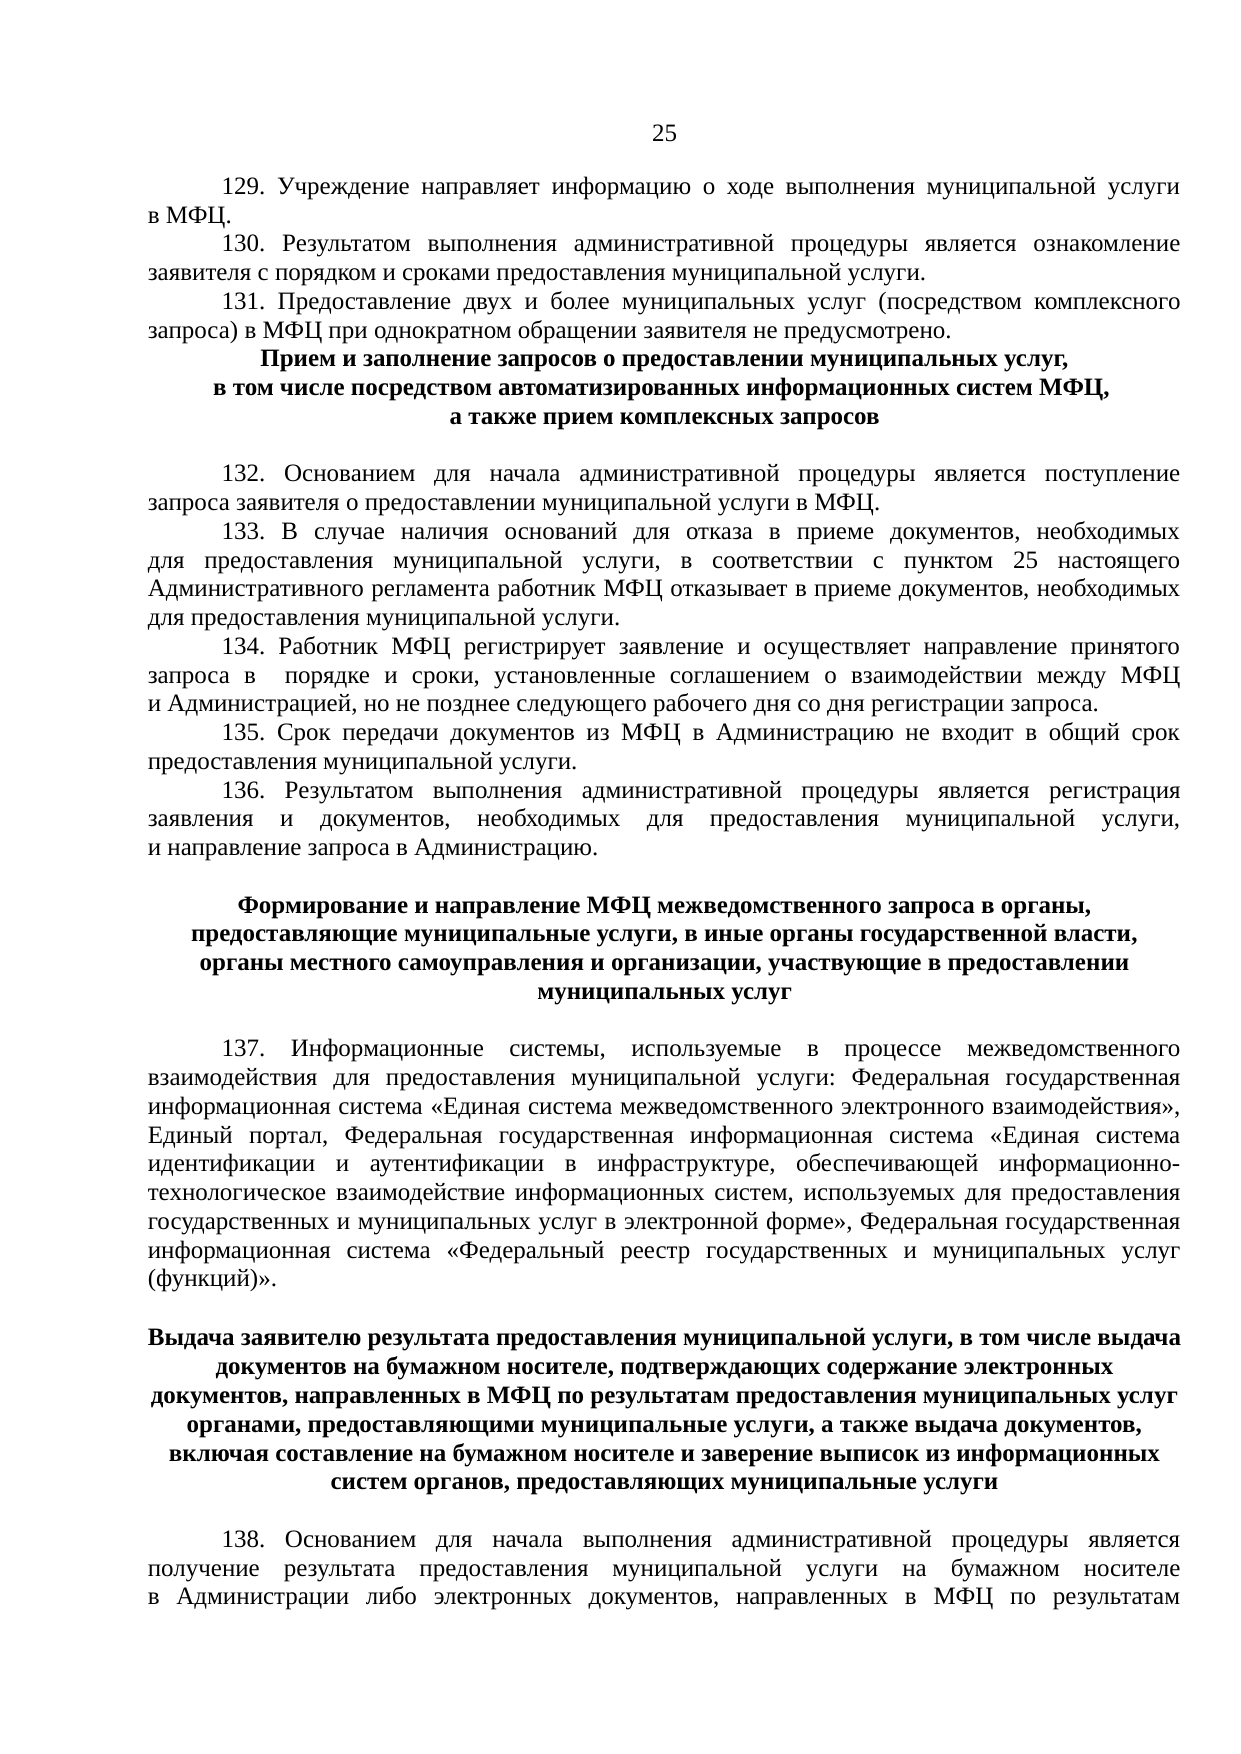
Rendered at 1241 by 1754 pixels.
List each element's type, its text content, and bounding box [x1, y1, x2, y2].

text 136. Результатом выполнения административной процедуры является регистрация заявления и документов, необходимых для предоставления муниципальной услуги, и направление запроса в Администрацию. [148, 775, 1181, 861]
text 138. Основанием для начала выполнения административной процедуры является получение результата предоставления муниципальной услуги на бумажном носителе в Администрации либо электронных документов, направленных в МФЦ по результатам [148, 1524, 1181, 1610]
text Прием и заполнение запросов о предоставлении муниципальных услуг, в том числе посредством автоматизированных информационных систем МФЦ, а также прием комплексных запросов [148, 343, 1181, 430]
text 134. Работник МФЦ регистрирует заявление и осуществляет направление принятого запроса в порядке и сроки, установленные соглашением о взаимодействии между МФЦ и Администрацией, но не позднее следующего рабочего дня со дня регистрации запроса. [148, 631, 1181, 717]
text Формирование и направление МФЦ межведомственного запроса в органы, предоставляющие муниципальные услуги, в иные органы государственной власти, органы местного самоуправления и организации, участвующие в предоставлении муниципальных услуг [148, 890, 1181, 1005]
text 130. Результатом выполнения административной процедуры является ознакомление заявителя с порядком и сроками предоставления муниципальной услуги. [148, 228, 1181, 286]
text 133. В случае наличия оснований для отказа в приеме документов, необходимых для предоставления муниципальной услуги, в соответствии с пунктом 25 настоящего Административного регламента работник МФЦ отказывает в приеме документов, необходимых для предоставления муниципальной услуги. [148, 516, 1181, 631]
text 129. Учреждение направляет информацию о ходе выполнения муниципальной услуги в МФЦ. [148, 171, 1181, 228]
text 135. Срок передачи документов из МФЦ в Администрацию не входит в общий срок предоставления муниципальной услуги. [148, 717, 1181, 775]
text Выдача заявителю результата предоставления муниципальной услуги, в том числе выдача документов на бумажном носителе, подтверждающих содержание электронных документов, направленных в МФЦ по результатам предоставления муниципальных услуг органами, предоставляющими муниципальные услуги, а также выдача документов, включая составление на бумажном носителе и заверение выписок из информационных систем органов, предоставляющих муниципальные услуги [148, 1321, 1181, 1495]
text 131. Предоставление двух и более муниципальных услуг (посредством комплексного запроса) в МФЦ при однократном обращении заявителя не предусмотрено. [148, 286, 1181, 343]
text 137. Информационные системы, используемые в процессе межведомственного взаимодействия для предоставления муниципальной услуги: Федеральная государственная информационная система «Единая система межведомственного электронного взаимодействия», Единый портал, Федеральная государственная информационная система «Единая система идентификации и аутентификации в инфраструктуре, обеспечивающей информационно-технологическое взаимодействие информационных систем, используемых для предоставления государственных и муниципальных услуг в электронной форме», Федеральная государственная информационная система «Федеральный реестр государственных и муниципальных услуг (функций)». [148, 1033, 1181, 1292]
text 132. Основанием для начала административной процедуры является поступление запроса заявителя о предоставлении муниципальной услуги в МФЦ. [148, 458, 1181, 516]
